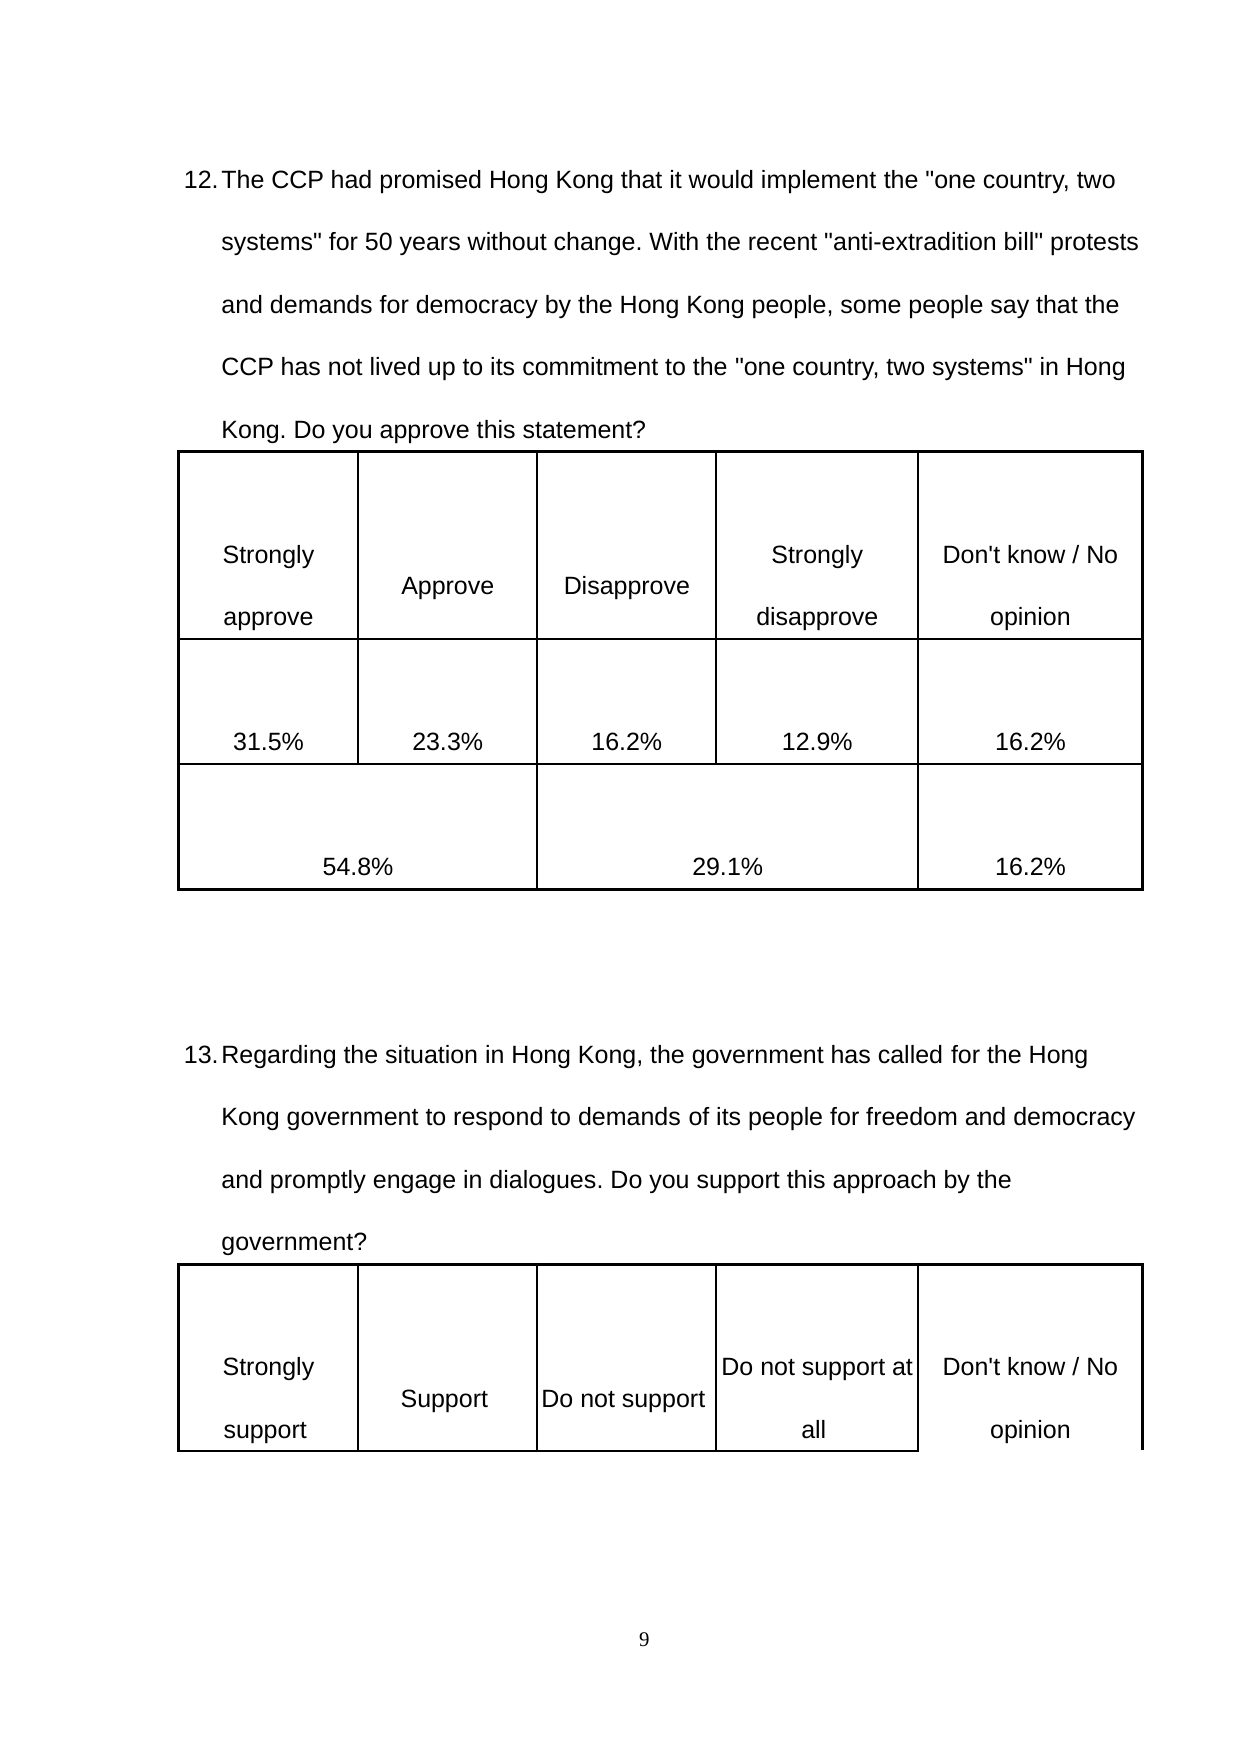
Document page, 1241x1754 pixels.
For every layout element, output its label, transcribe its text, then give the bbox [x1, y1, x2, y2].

table_header Do not support [538, 1266, 715, 1450]
table_cell 16.2% [919, 640, 1141, 762]
table_cell 12.9% [717, 640, 917, 762]
table_cell 23.3% [359, 640, 536, 762]
table_cell 29.1% [538, 765, 917, 887]
list Regarding the situation in Hong Kong, the government has called for the Hong Kong government to respond to demands of its people for freedom and democracy and promptly engage in dialogues. Do you support this approach by the government? [184, 1012, 1147, 1262]
table_cell 16.2% [919, 765, 1141, 887]
table_header Strongly approve [180, 453, 357, 637]
table_header Support [359, 1266, 536, 1450]
table_header Strongly support [180, 1266, 357, 1450]
table_header Strongly disapprove [717, 453, 917, 637]
table_header Disapprove [538, 453, 715, 637]
table_header Don't know / No opinion [919, 453, 1141, 637]
table_header Do not support at all [717, 1266, 917, 1450]
list The CCP had promised Hong Kong that it would implement the "one country, two systems" for 50 years without change. With the recent "anti-extradition bill" protests and demands for democracy by the Hong Kong people, some people say that the CCP has not lived up to its commitment to the "one country, two systems" in Hong Kong. Do you approve this statement? [184, 137, 1147, 450]
table_header Don't know / No opinion [919, 1266, 1141, 1450]
table_cell 31.5% [180, 640, 357, 762]
table_cell 54.8% [180, 765, 536, 887]
table_header Approve [359, 453, 536, 637]
table_cell 16.2% [538, 640, 715, 762]
